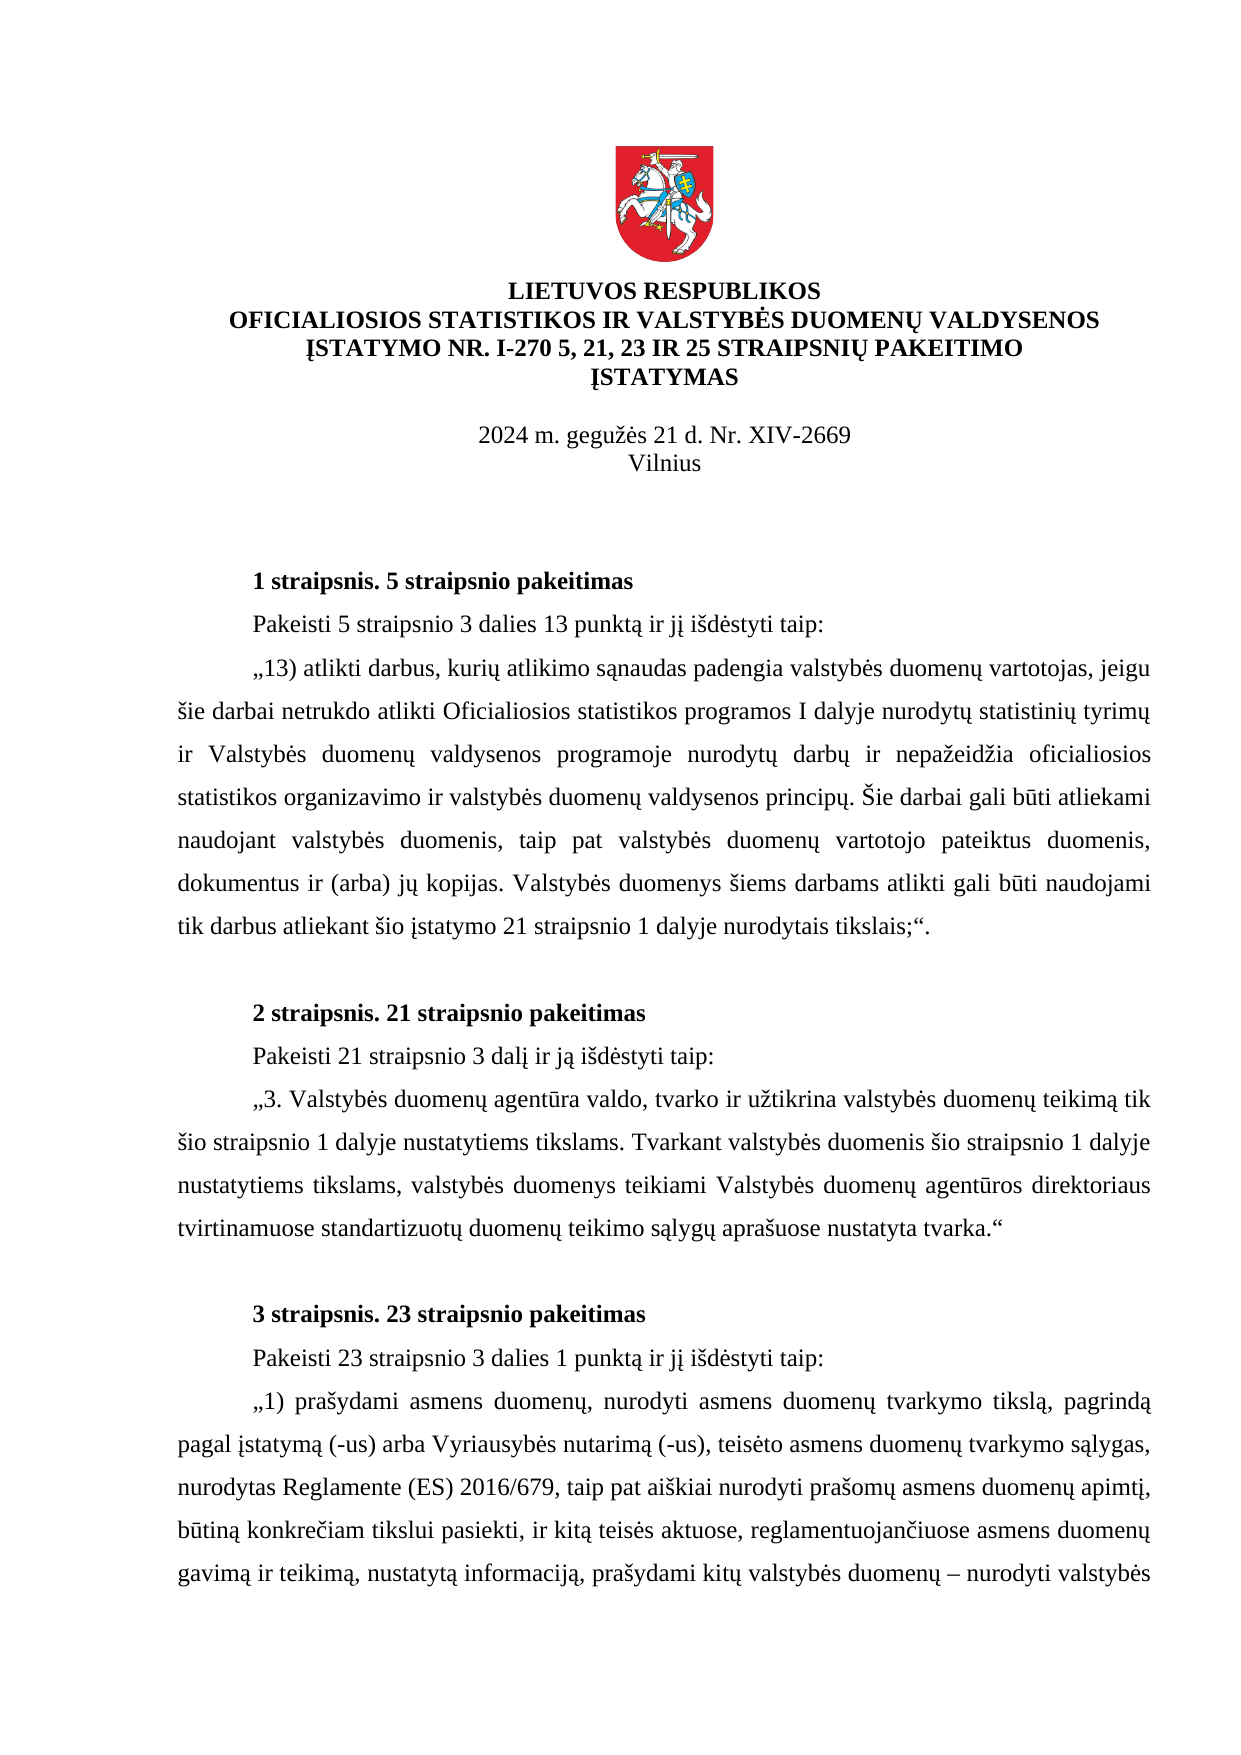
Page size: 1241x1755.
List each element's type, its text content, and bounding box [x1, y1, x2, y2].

text „13) atlikti darbus, kurių atlikimo sąnaudas padengia valstybės duomenų vartotojas, jeigu šie darbai netrukdo atlikti Oficialiosios statistikos programos I dalyje nurodytų statistinių tyrimų ir Valstybės duomenų valdysenos programoje nurodytų darbų ir nepažeidžia oficialiosios statistikos organizavimo ir valstybės duomenų valdysenos principų. Šie darbai gali būti atliekami naudojant valstybės duomenis, taip pat valstybės duomenų vartotojo pateiktus duomenis, dokumentus ir (arba) jų kopijas. Valstybės duomenys šiems darbams atlikti gali būti naudojami tik darbus atliekant šio įstatymo 21 straipsnio 1 dalyje nurodytais tikslais;“. [177, 653, 1152, 940]
text Pakeisti 5 straipsnio 3 dalies 13 punktą ir jį išdėstyti taip: [177, 609, 1152, 638]
text „3. Valstybės duomenų agentūra valdo, tvarko ir užtikrina valstybės duomenų teikimą tik šio straipsnio 1 dalyje nustatytiems tikslams. Tvarkant valstybės duomenis šio straipsnio 1 dalyje nustatytiems tikslams, valstybės duomenys teikiami Valstybės duomenų agentūros direktoriaus tvirtinamuose standartizuotų duomenų teikimo sąlygų aprašuose nustatyta tvarka.“ [177, 1084, 1152, 1242]
text 2 straipsnis. 21 straipsnio pakeitimas [177, 998, 1152, 1026]
text 1 straipsnis. 5 straipsnio pakeitimas [177, 566, 1152, 595]
text Pakeisti 21 straipsnio 3 dalį ir ją išdėstyti taip: [177, 1041, 1152, 1069]
text ĮSTATYMAS [177, 362, 1152, 391]
text 3 straipsnis. 23 straipsnio pakeitimas [177, 1299, 1152, 1328]
text 2024 m. gegužės 21 d. Nr. XIV-2669 [177, 420, 1152, 448]
text Pakeisti 23 straipsnio 3 dalies 1 punktą ir jį išdėstyti taip: [177, 1343, 1152, 1371]
text Vilnius [177, 448, 1152, 477]
text OFICIALIOSIOS STATISTIKOS IR VALSTYBĖS DUOMENŲ VALDYSENOS ĮSTATYMO NR. I-270 5, 21, 23 IR 25 STRAIPSNIŲ PAKEITIMO [177, 305, 1152, 362]
text „1) prašydami asmens duomenų, nurodyti asmens duomenų tvarkymo tikslą, pagrindą pagal įstatymą (-us) arba Vyriausybės nutarimą (-us), teisėto asmens duomenų tvarkymo sąlygas, nurodytas Reglamente (ES) 2016/679, taip pat aiškiai nurodyti prašomų asmens duomenų apimtį, būtiną konkrečiam tikslui pasiekti, ir kitą teisės aktuose, reglamentuojančiuose asmens duomenų gavimą ir teikimą, nustatytą informaciją, prašydami kitų valstybės duomenų – nurodyti valstybės [177, 1386, 1152, 1587]
text LIETUVOS RESPUBLIKOS [177, 276, 1152, 305]
